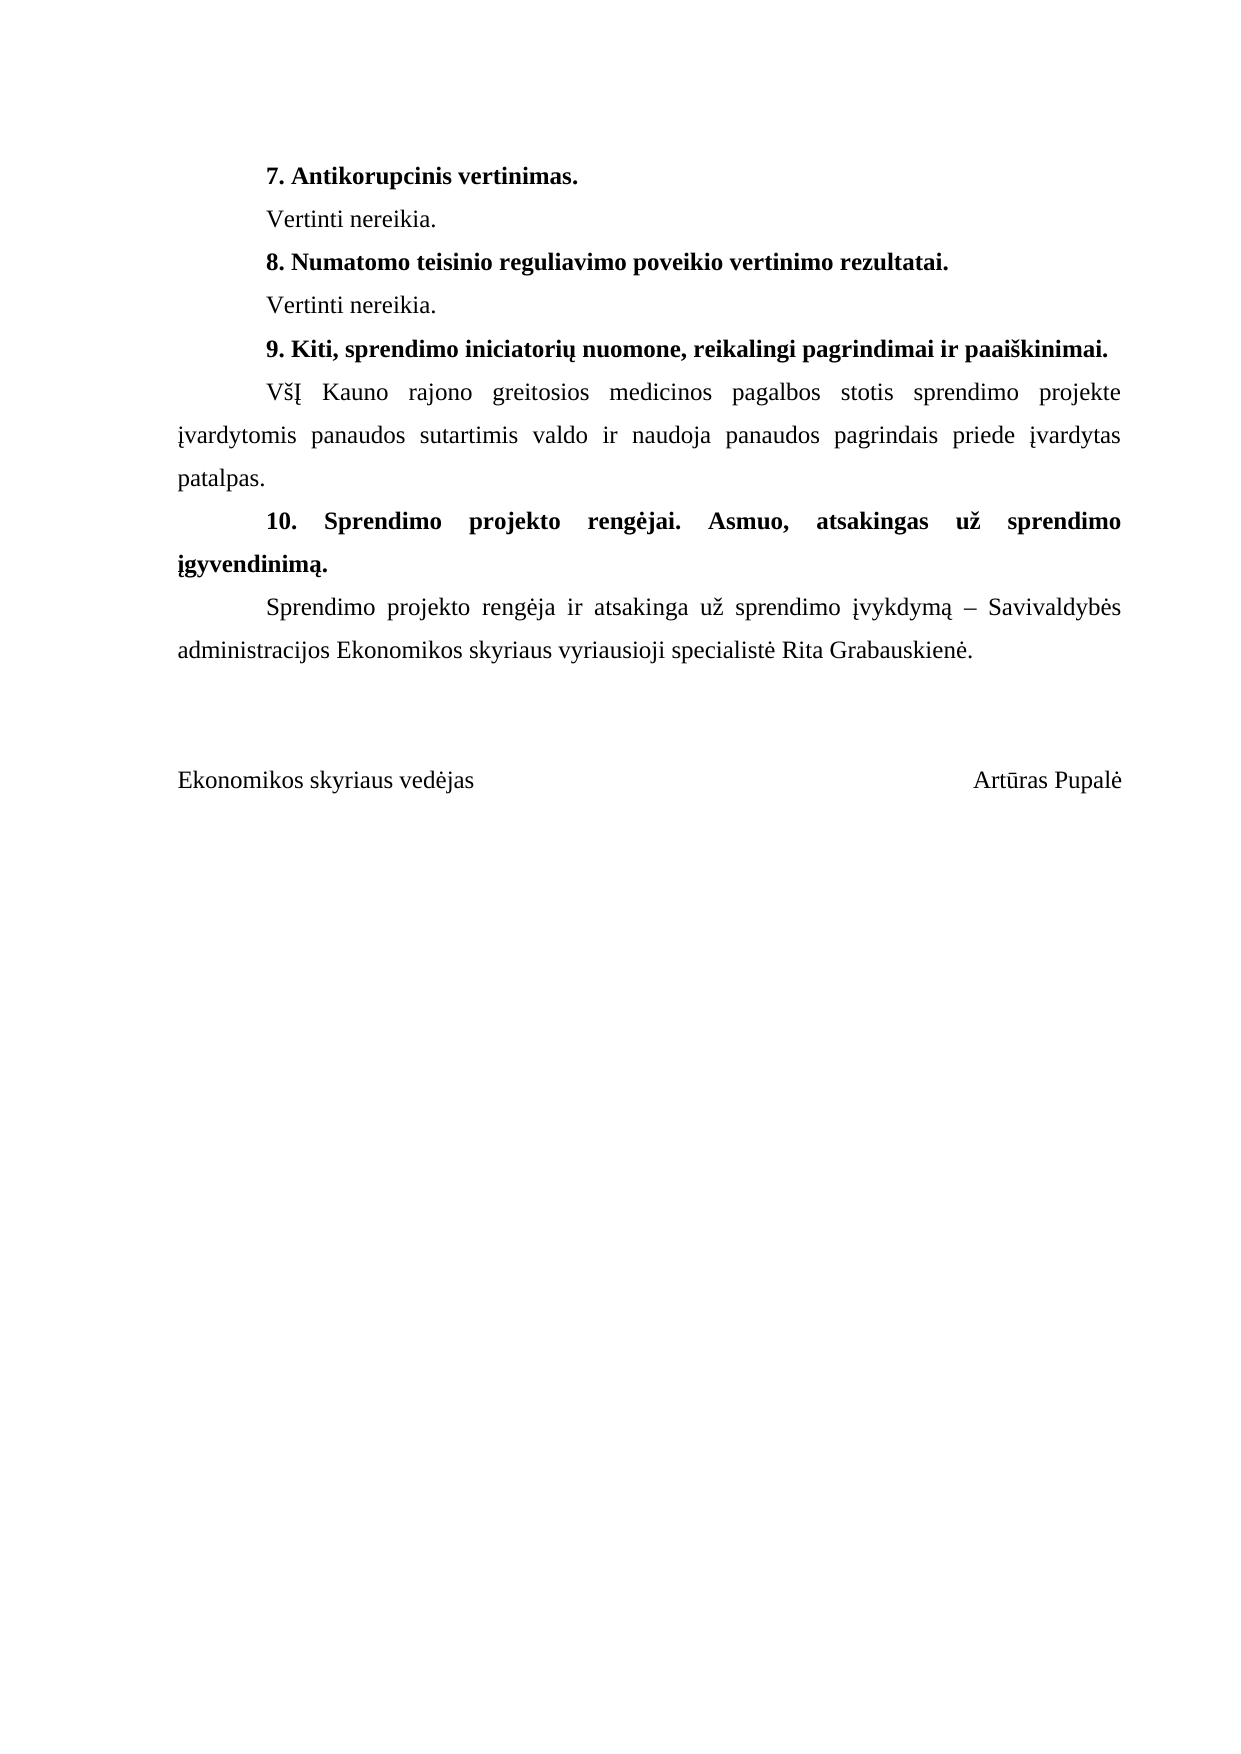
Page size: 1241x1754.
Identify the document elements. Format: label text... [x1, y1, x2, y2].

text 8. Numatomo teisinio reguliavimo poveikio vertinimo rezultatai. [177, 247, 1122, 276]
text Sprendimo projekto rengėja ir atsakinga už sprendimo įvykdymą – Savivaldybės administracijos Ekonomikos skyriaus vyriausioji specialistė Rita Grabauskienė. [177, 592, 1122, 664]
text 9. Kiti, sprendimo iniciatorių nuomone, reikalingi pagrindimai ir paaiškinimai. [177, 334, 1122, 362]
text 10. Sprendimo projekto rengėjai. Asmuo, atsakingas už sprendimo įgyvendinimą. [177, 506, 1122, 578]
text 7. Antikorupcinis vertinimas. [177, 161, 1122, 190]
text VšĮ Kauno rajono greitosios medicinos pagalbos stotis sprendimo projekte įvardytomis panaudos sutartimis valdo ir naudoja panaudos pagrindais priede įvardytas patalpas. [177, 377, 1122, 492]
text Vertinti nereikia. [177, 291, 1122, 319]
text Vertinti nereikia. [177, 204, 1122, 233]
text Ekonomikos skyriaus vedėjas Artūras Pupalė [177, 765, 1122, 794]
